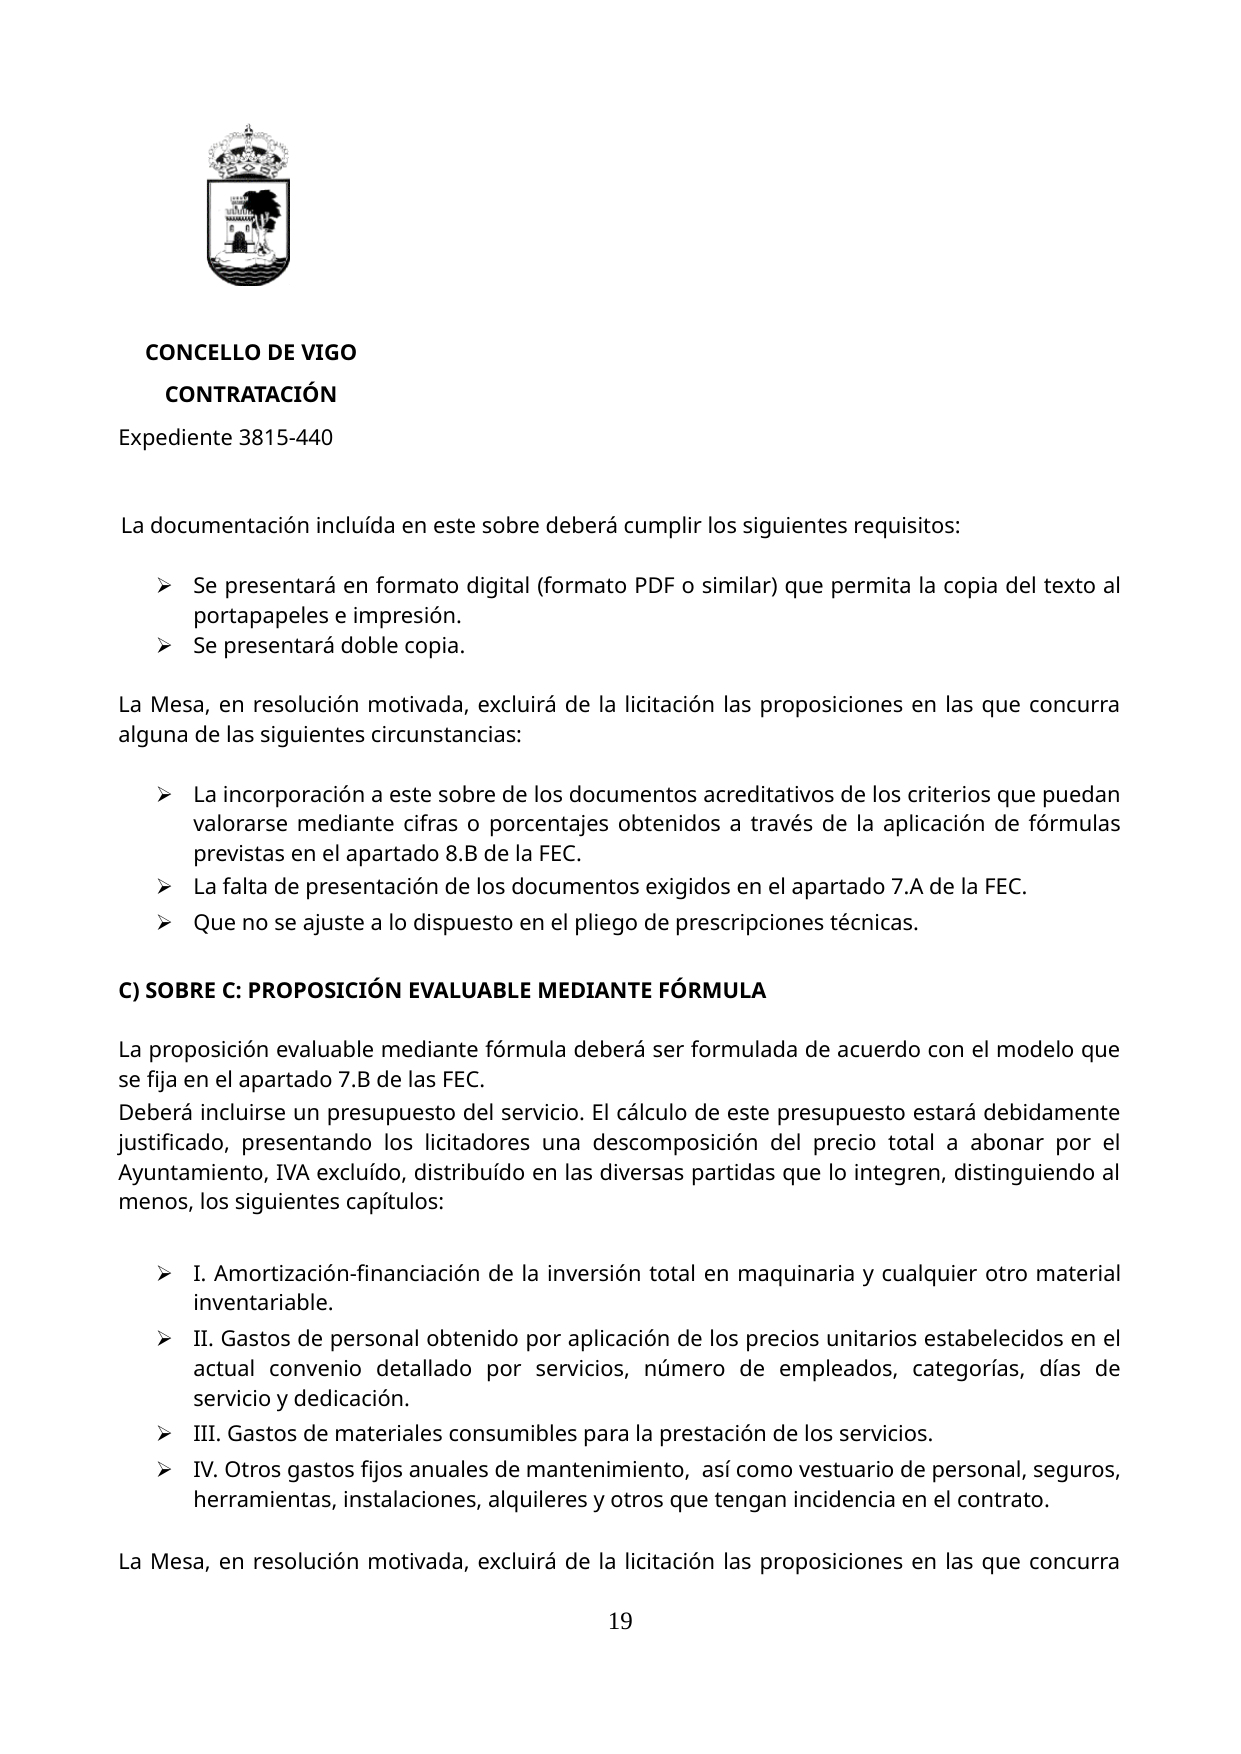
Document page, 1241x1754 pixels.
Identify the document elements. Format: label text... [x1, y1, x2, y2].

list Se presentará doble copia. [156, 630, 1122, 659]
text Deberá incluirse un presupuesto del servicio. El cálculo de este presupuesto estará debidamente justificado, presentando los licitadores una descomposición del precio total a abonar por el Ayuntamiento, IVA excluído, distribuído en las diversas partidas que lo integren, distinguiendo al menos, los siguientes capítulos: [118, 1097, 1122, 1216]
list Se presentará en formato digital (formato PDF o similar) que permita la copia del texto al portapapeles e impresión. [156, 570, 1122, 630]
list Que no se ajuste a lo dispuesto en el pliego de prescripciones técnicas. [156, 907, 1122, 936]
text La proposición evaluable mediante fórmula deberá ser formulada de acuerdo con el modelo que se fija en el apartado 7.B de las FEC. [118, 1034, 1122, 1094]
text La Mesa, en resolución motivada, excluirá de la licitación las proposiciones en las que concurra [118, 1546, 1122, 1576]
text La documentación incluída en este sobre deberá cumplir los siguientes requisitos: [118, 511, 1122, 540]
list C) SOBRE C: PROPOSICIÓN EVALUABLE MEDIANTE FÓRMULA [118, 975, 1122, 1005]
text La Mesa, en resolución motivada, excluirá de la licitación las proposiciones en las que concurra alguna de las siguientes circunstancias: [118, 689, 1122, 749]
list III. Gastos de materiales consumibles para la prestación de los servicios. [156, 1418, 1122, 1448]
list La incorporación a este sobre de los documentos acreditativos de los criterios que puedan valorarse mediante cifras o porcentajes obtenidos a través de la aplicación de fórmulas previstas en el apartado 8.B de la FEC. [156, 779, 1122, 868]
list La falta de presentación de los documentos exigidos en el apartado 7.A de la FEC. [156, 871, 1122, 901]
list I. Amortización-financiación de la inversión total en maquinaria y cualquier otro material inventariable. [156, 1258, 1122, 1317]
picture [206, 123, 290, 286]
list IV. Otros gastos fijos anuales de mantenimiento, así como vestuario de personal, seguros, herramientas, instalaciones, alquileres y otros que tengan incidencia en el contrato. [156, 1454, 1122, 1513]
list II. Gastos de personal obtenido por aplicación de los precios unitarios estabelecidos en el actual convenio detallado por servicios, número de empleados, categorías, días de servicio y dedicación. [156, 1323, 1122, 1412]
